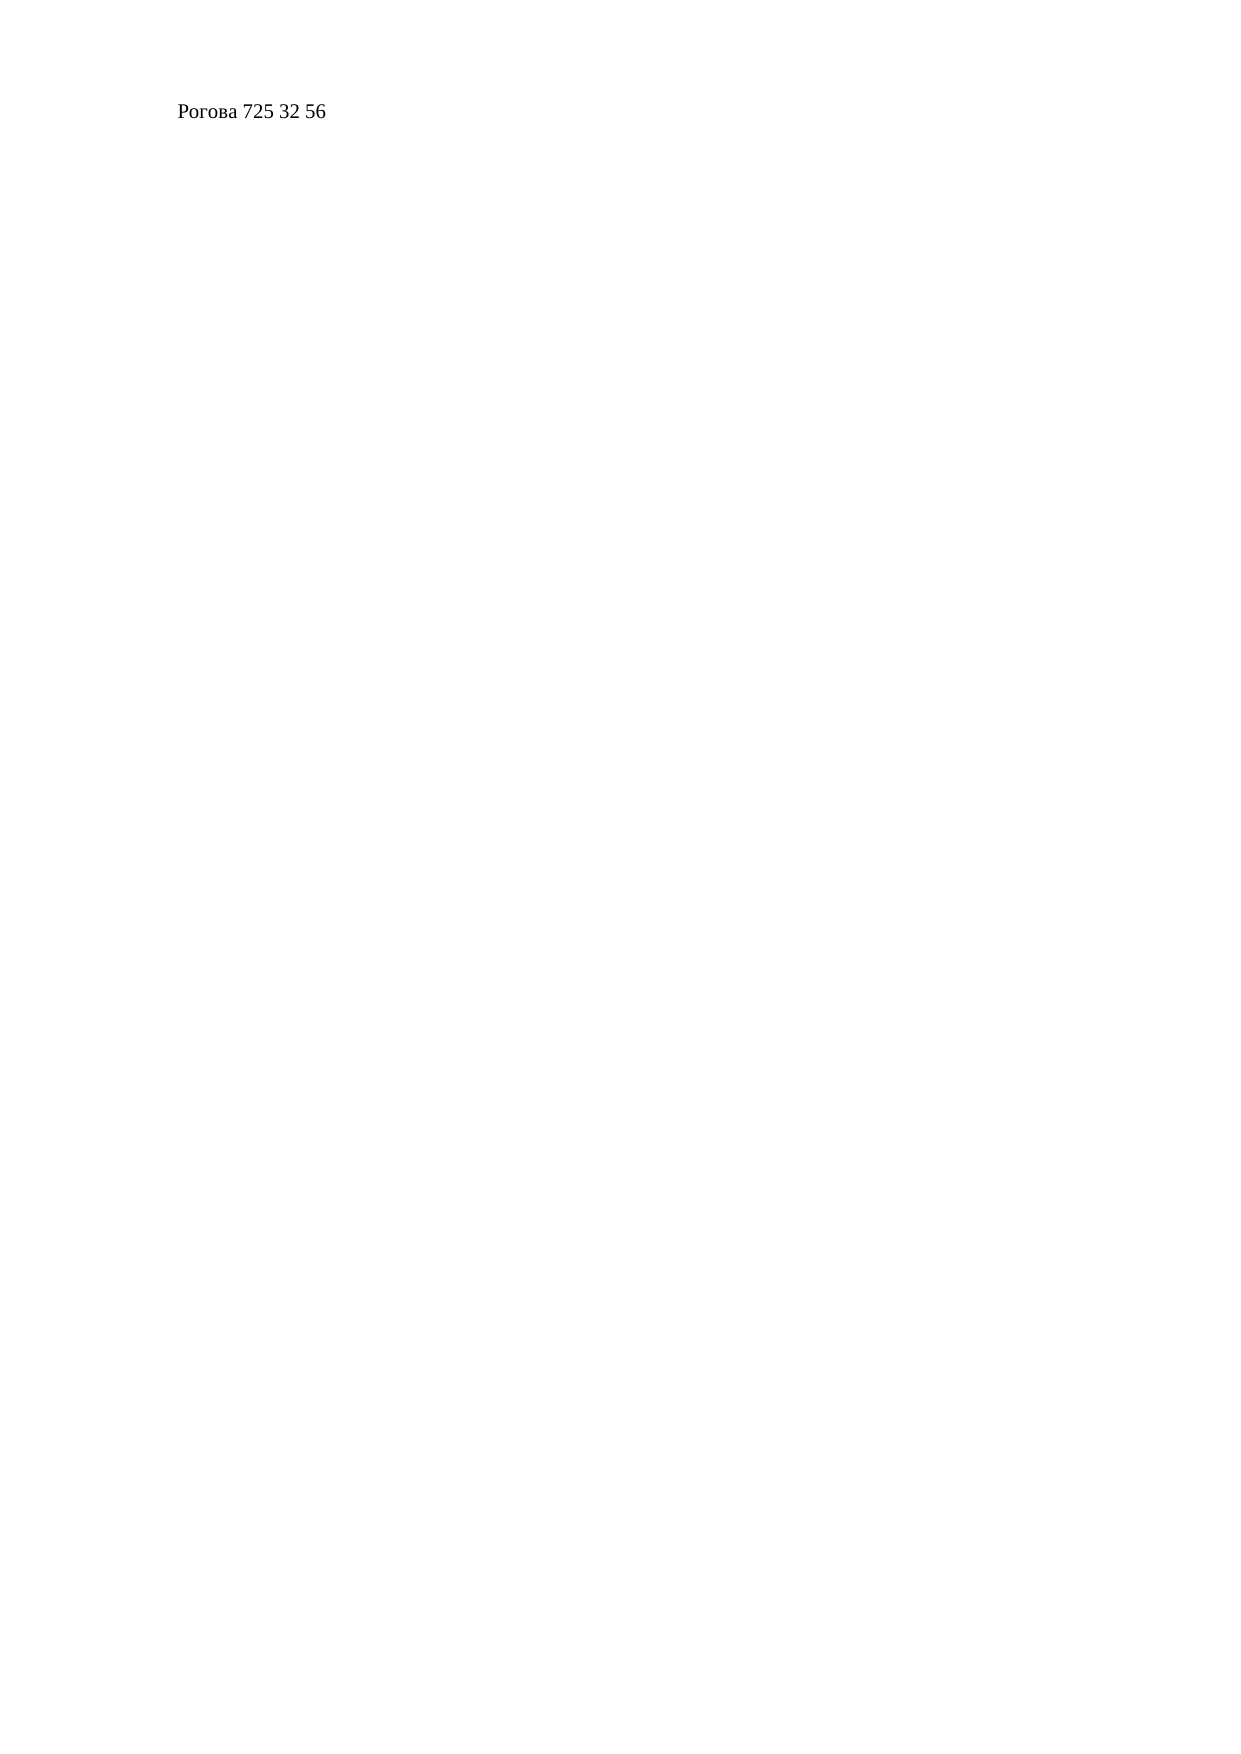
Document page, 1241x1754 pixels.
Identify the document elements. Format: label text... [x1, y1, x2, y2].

text Рогова 725 32 56 [177, 99, 1152, 123]
